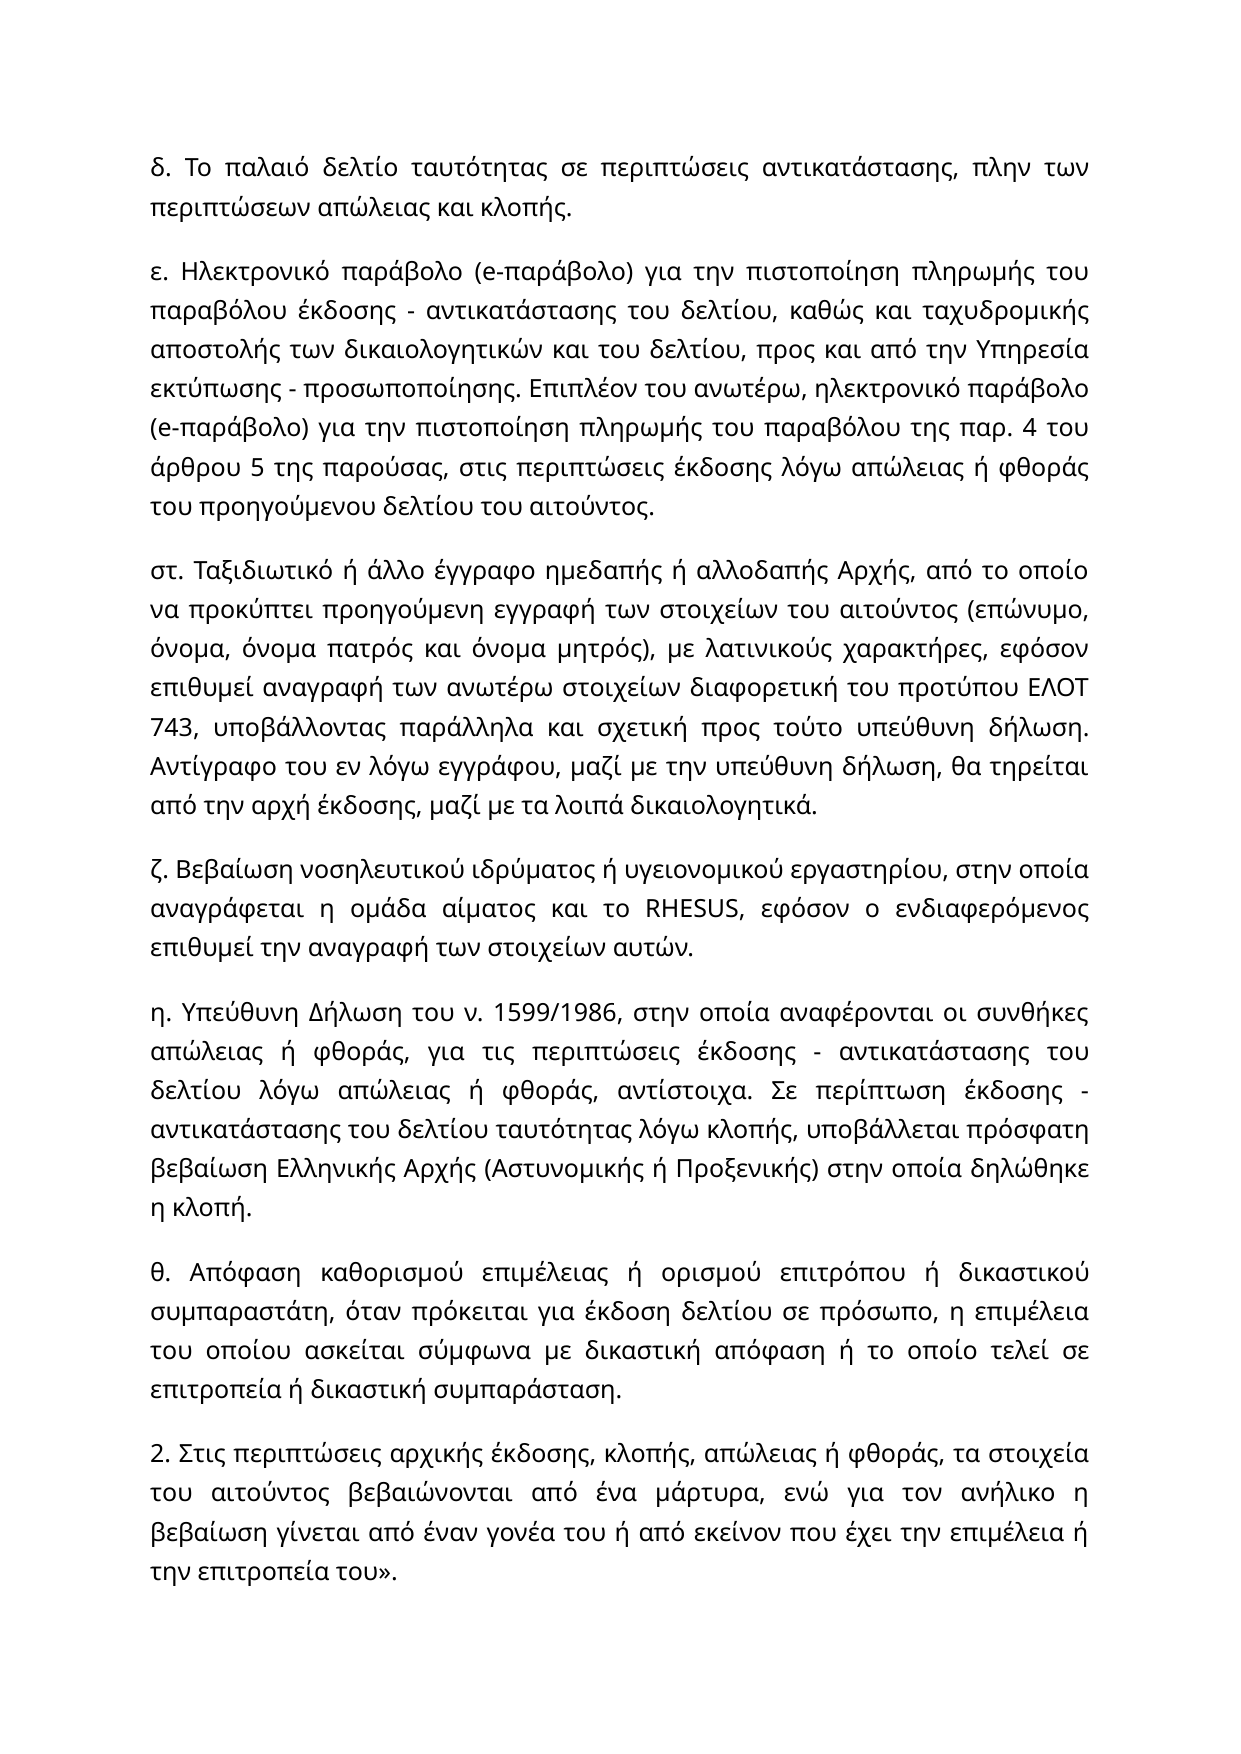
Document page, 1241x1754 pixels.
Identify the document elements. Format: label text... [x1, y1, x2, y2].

text θ. Απόφαση καθορισμού επιμέλειας ή ορισμού επιτρόπου ή δικαστικού συμπαραστάτη, όταν πρόκειται για έκδοση δελτίου σε πρόσωπο, η επιμέλεια του οποίου ασκείται σύμφωνα με δικαστική απόφαση ή το οποίο τελεί σε επιτροπεία ή δικαστική συμπαράσταση. [150, 1254, 1090, 1406]
text ζ. Βεβαίωση νοσηλευτικού ιδρύματος ή υγειονομικού εργαστηρίου, στην οποία αναγράφεται η ομάδα αίματος και το RHESUS, εφόσον ο ενδιαφερόμενος επιθυμεί την αναγραφή των στοιχείων αυτών. [150, 852, 1090, 964]
text 2. Στις περιπτώσεις αρχικής έκδοσης, κλοπής, απώλειας ή φθοράς, τα στοιχεία του αιτούντος βεβαιώνονται από ένα μάρτυρα, ενώ για τον ανήλικο η βεβαίωση γίνεται από έναν γονέα του ή από εκείνον που έχει την επιμέλεια ή την επιτροπεία του». [150, 1436, 1090, 1587]
text δ. Το παλαιό δελτίο ταυτότητας σε περιπτώσεις αντικατάστασης, πλην των περιπτώσεων απώλειας και κλοπής. [150, 150, 1090, 223]
text ε. Ηλεκτρονικό παράβολο (e-παράβολο) για την πιστοποίηση πληρωμής του παραβόλου έκδοσης - αντικατάστασης του δελτίου, καθώς και ταχυδρομικής αποστολής των δικαιολογητικών και του δελτίου, προς και από την Υπηρεσία εκτύπωσης - προσωποποίησης. Επιπλέον του ανωτέρω, ηλεκτρονικό παράβολο (e-παράβολο) για την πιστοποίηση πληρωμής του παραβόλου της παρ. 4 του άρθρου 5 της παρούσας, στις περιπτώσεις έκδοσης λόγω απώλειας ή φθοράς του προηγούμενου δελτίου του αιτούντος. [150, 253, 1090, 522]
text η. Υπεύθυνη Δήλωση του ν. 1599/1986, στην οποία αναφέρονται οι συνθήκες απώλειας ή φθοράς, για τις περιπτώσεις έκδοσης - αντικατάστασης του δελτίου λόγω απώλειας ή φθοράς, αντίστοιχα. Σε περίπτωση έκδοσης - αντικατάστασης του δελτίου ταυτότητας λόγω κλοπής, υποβάλλεται πρόσφατη βεβαίωση Ελληνικής Αρχής (Αστυνομικής ή Προξενικής) στην οποία δηλώθηκε η κλοπή. [150, 994, 1090, 1224]
text στ. Ταξιδιωτικό ή άλλο έγγραφο ημεδαπής ή αλλοδαπής Αρχής, από το οποίο να προκύπτει προηγούμενη εγγραφή των στοιχείων του αιτούντος (επώνυμο, όνομα, όνομα πατρός και όνομα μητρός), με λατινικούς χαρακτήρες, εφόσον επιθυμεί αναγραφή των ανωτέρω στοιχείων διαφορετική του προτύπου ΕΛΟΤ 743, υποβάλλοντας παράλληλα και σχετική προς τούτο υπεύθυνη δήλωση. Αντίγραφο του εν λόγω εγγράφου, μαζί με την υπεύθυνη δήλωση, θα τηρείται από την αρχή έκδοσης, μαζί με τα λοιπά δικαιολογητικά. [150, 552, 1090, 822]
